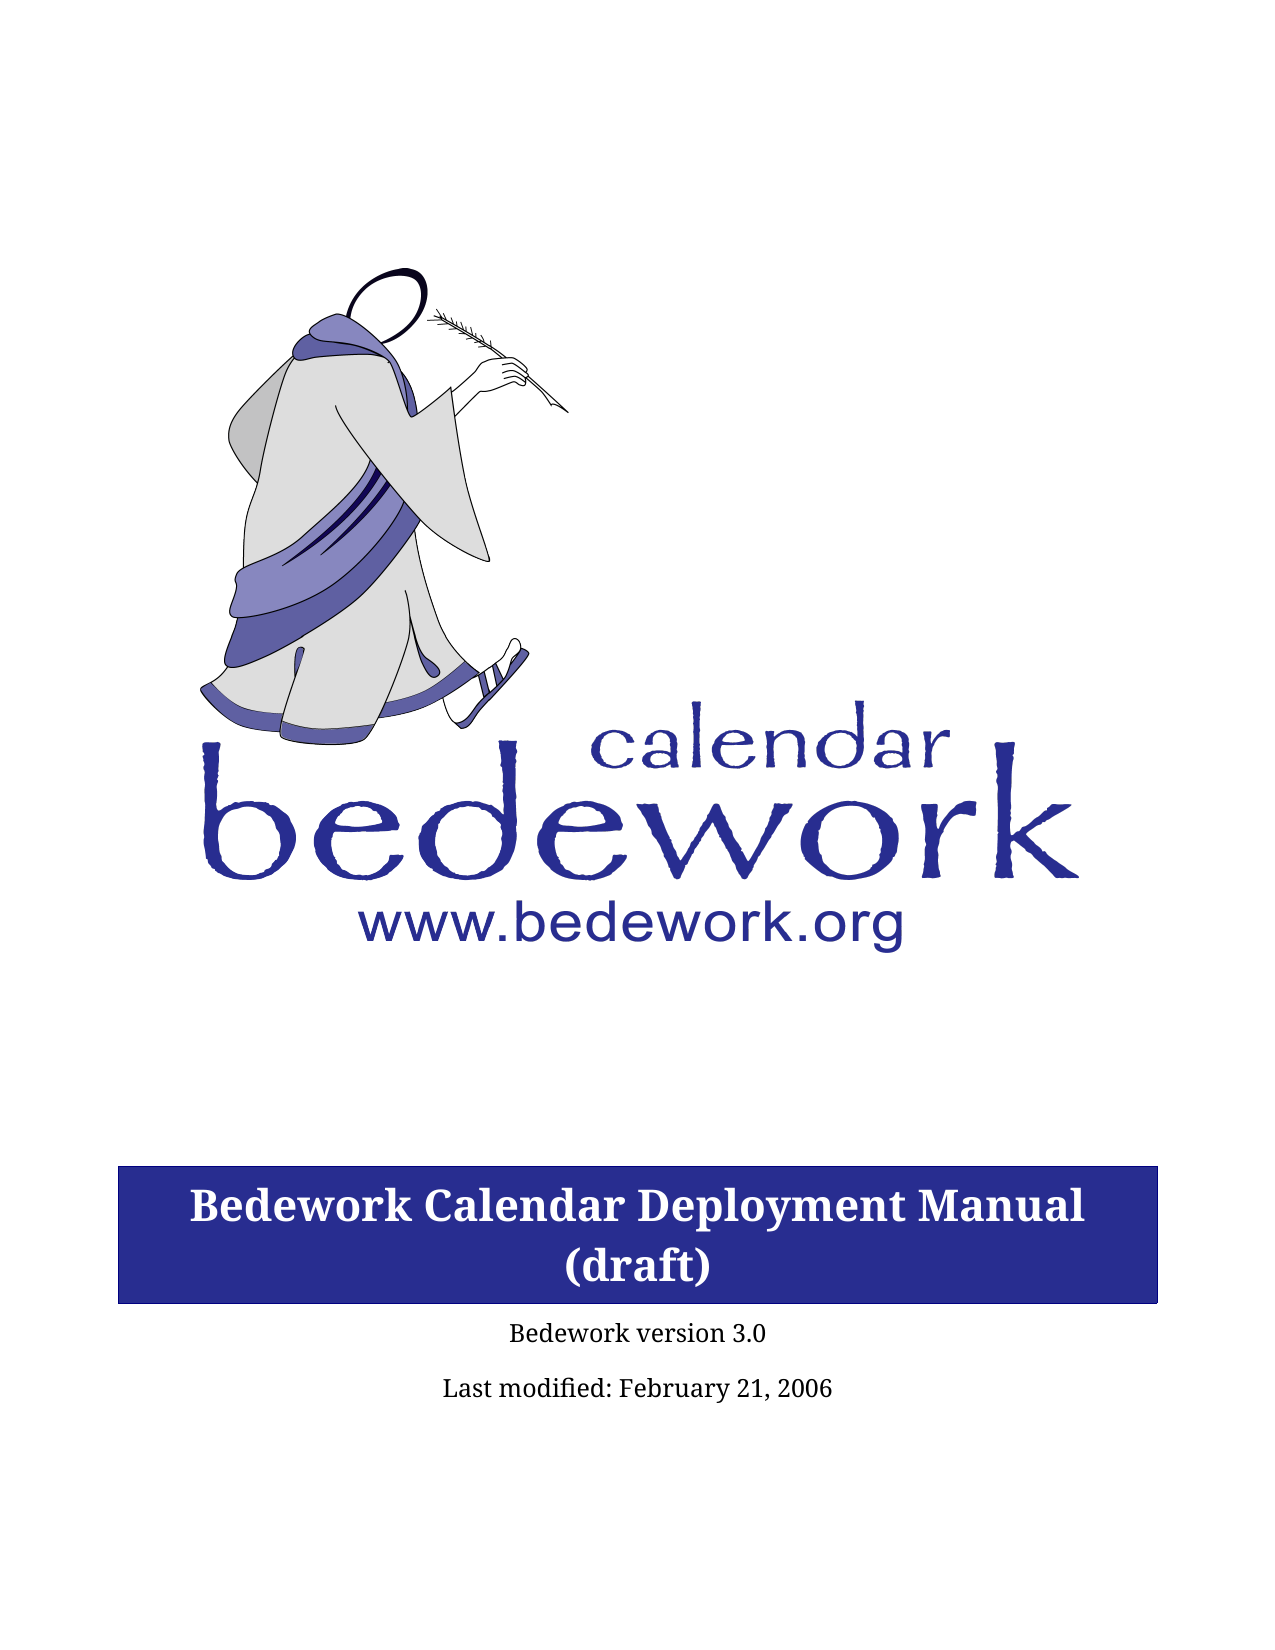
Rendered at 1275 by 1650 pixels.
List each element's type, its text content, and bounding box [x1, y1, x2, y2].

subtitle Bedework Calendar Deployment Manual (draft) [119, 1167, 1157, 1303]
picture [193, 268, 1082, 1005]
text Last modified: February 21, 2006 [118, 1371, 1157, 1405]
text Bedework version 3.0 [118, 1316, 1157, 1350]
